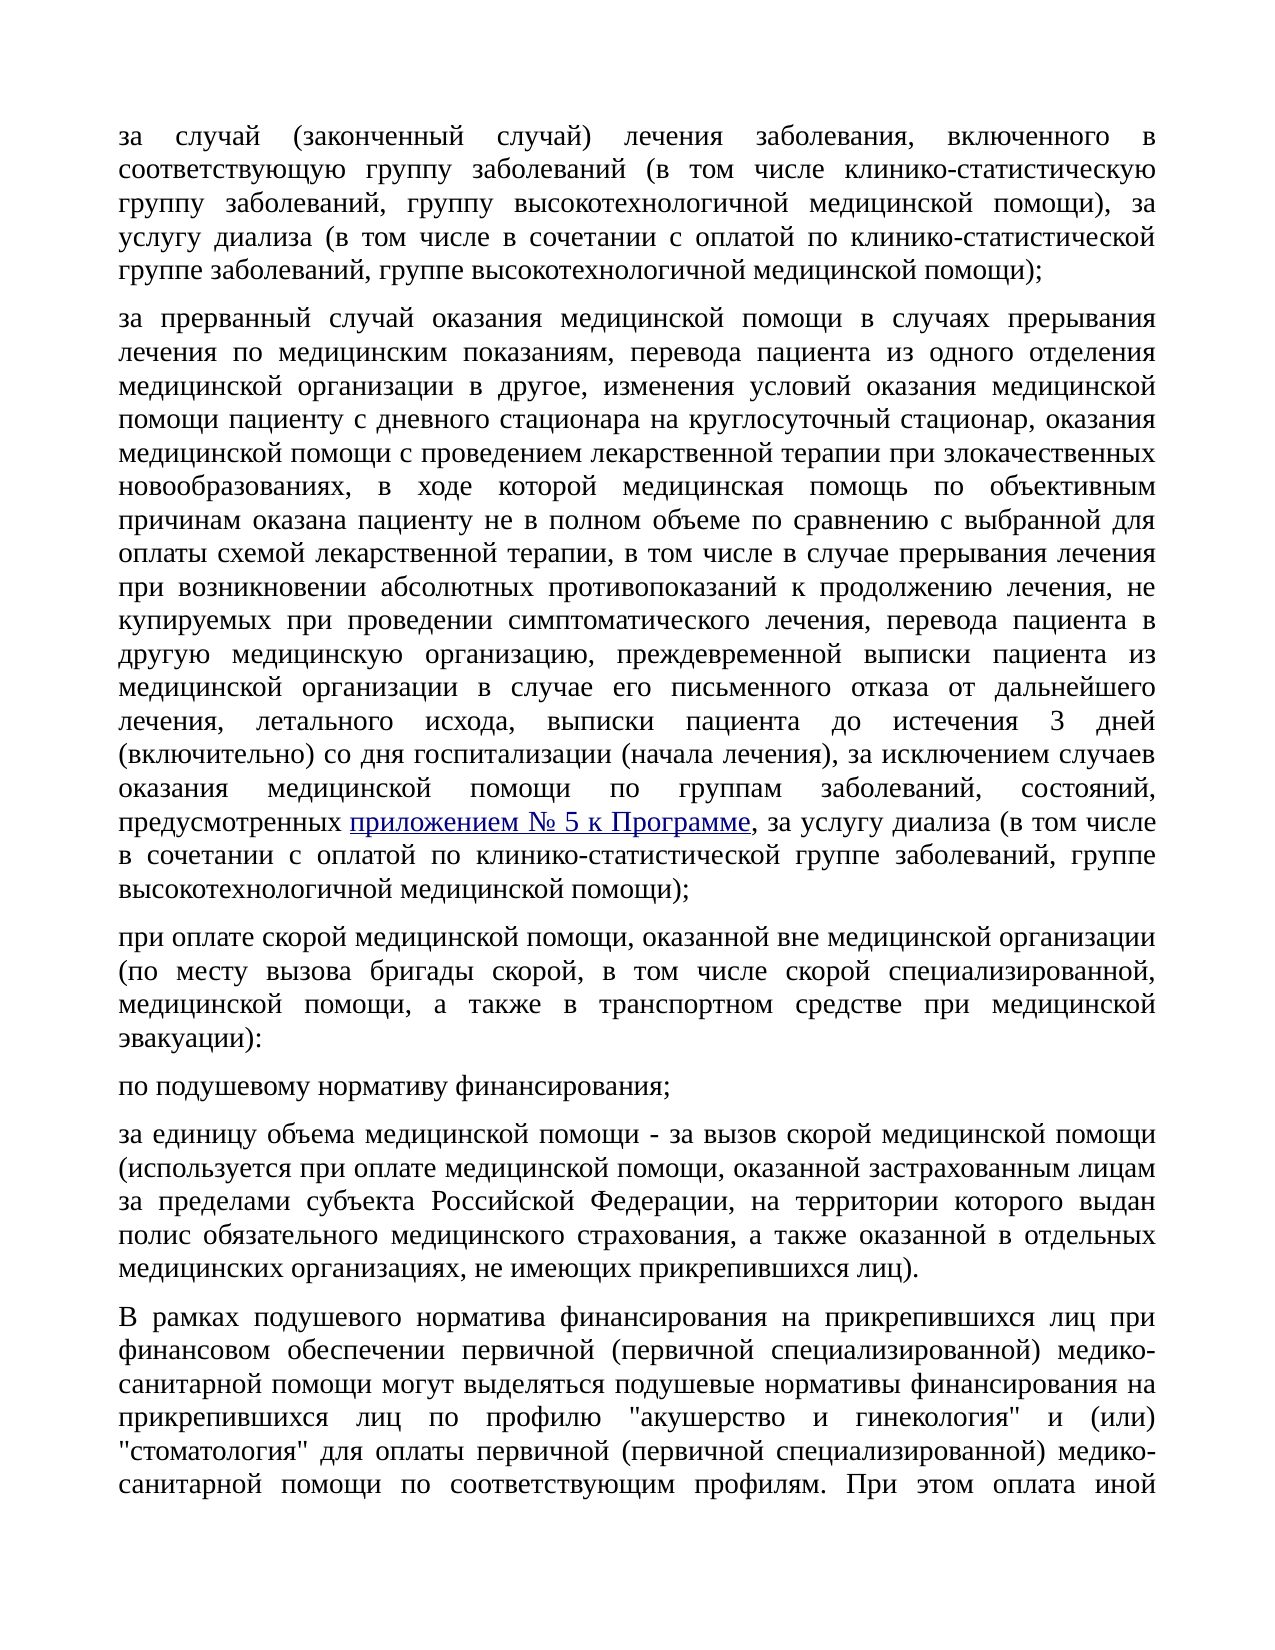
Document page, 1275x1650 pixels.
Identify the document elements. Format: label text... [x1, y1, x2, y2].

text при оплате скорой медицинской помощи, оказанной вне медицинской организации (по месту вызова бригады скорой, в том числе скорой специализированной, медицинской помощи, а также в транспортном средстве при медицинской эвакуации): [118, 919, 1157, 1053]
text В рамках подушевого норматива финансирования на прикрепившихся лиц при финансовом обеспечении первичной (первичной специализированной) медико-санитарной помощи могут выделяться подушевые нормативы финансирования на прикрепившихся лиц по профилю "акушерство и гинекология" и (или) "стоматология" для оплаты первичной (первичной специализированной) медико-санитарной помощи по соответствующим профилям. При этом оплата иной [118, 1299, 1157, 1500]
text по подушевому нормативу финансирования; [118, 1068, 1157, 1102]
text за случай (законченный случай) лечения заболевания, включенного в соответствующую группу заболеваний (в том числе клинико-статистическую группу заболеваний, группу высокотехнологичной медицинской помощи), за услугу диализа (в том числе в сочетании с оплатой по клинико-статистической группе заболеваний, группе высокотехнологичной медицинской помощи); [118, 118, 1157, 286]
text за прерванный случай оказания медицинской помощи в случаях прерывания лечения по медицинским показаниям, перевода пациента из одного отделения медицинской организации в другое, изменения условий оказания медицинской помощи пациенту с дневного стационара на круглосуточный стационар, оказания медицинской помощи с проведением лекарственной терапии при злокачественных новообразованиях, в ходе которой медицинская помощь по объективным причинам оказана пациенту не в полном объеме по сравнению с выбранной для оплаты схемой лекарственной терапии, в том числе в случае прерывания лечения при возникновении абсолютных противопоказаний к продолжению лечения, не купируемых при проведении симптоматического лечения, перевода пациента в другую медицинскую организацию, преждевременной выписки пациента из медицинской организации в случае его письменного отказа от дальнейшего лечения, летального исхода, выписки пациента до истечения 3 дней (включительно) со дня госпитализации (начала лечения), за исключением случаев оказания медицинской помощи по группам заболеваний, состояний, предусмотренных приложением № 5 к Программе, за услугу диализа (в том числе в сочетании с оплатой по клинико-статистической группе заболеваний, группе высокотехнологичной медицинской помощи); [118, 301, 1157, 904]
text за единицу объема медицинской помощи - за вызов скорой медицинской помощи (используется при оплате медицинской помощи, оказанной застрахованным лицам за пределами субъекта Российской Федерации, на территории которого выдан полис обязательного медицинского страхования, а также оказанной в отдельных медицинских организациях, не имеющих прикрепившихся лиц). [118, 1116, 1157, 1284]
